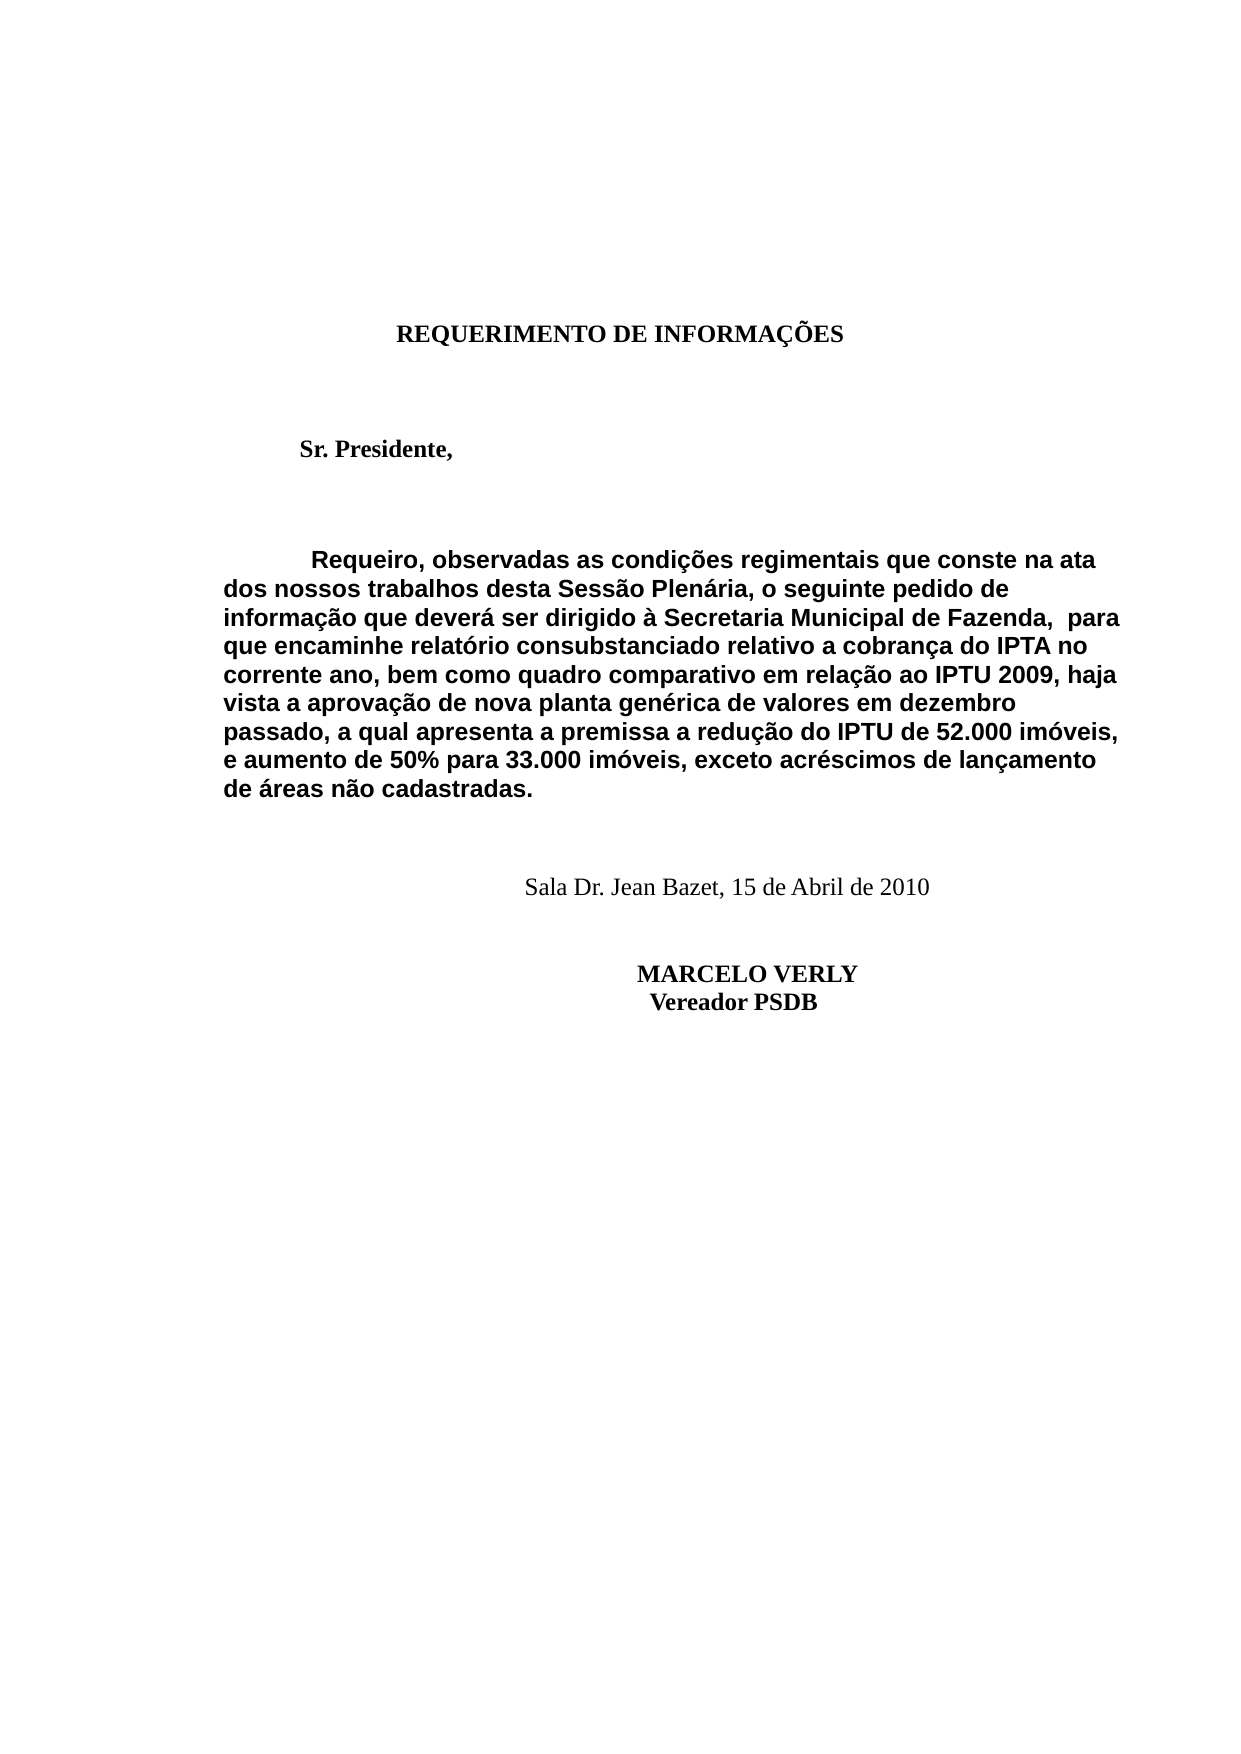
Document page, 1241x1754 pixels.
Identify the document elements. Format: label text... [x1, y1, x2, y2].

text Sala Dr. Jean Bazet, 15 de Abril de 2010 [118, 872, 1122, 901]
subtitle Requeiro, observadas as condições regimentais que conste na ata dos nossos trabalhos desta Sessão Plenária, o seguinte pedido de informação que deverá ser dirigido à Secretaria Municipal de Fazenda, para que encaminhe relatório consubstanciado relativo a cobrança do IPTA no corrente ano, bem como quadro comparativo em relação ao IPTU 2009, haja vista a aprovação de nova planta genérica de valores em dezembro passado, a qual apresenta a premissa a redução do IPTU de 52.000 imóveis, e aumento de 50% para 33.000 imóveis, exceto acréscimos de lançamento de áreas não cadastradas. [118, 546, 1122, 802]
text Vereador PSDB [118, 987, 1122, 1016]
text REQUERIMENTO DE INFORMAÇÕES [118, 319, 1122, 348]
text Sr. Presidente, [118, 434, 1122, 463]
text MARCELO VERLY [118, 959, 1122, 987]
